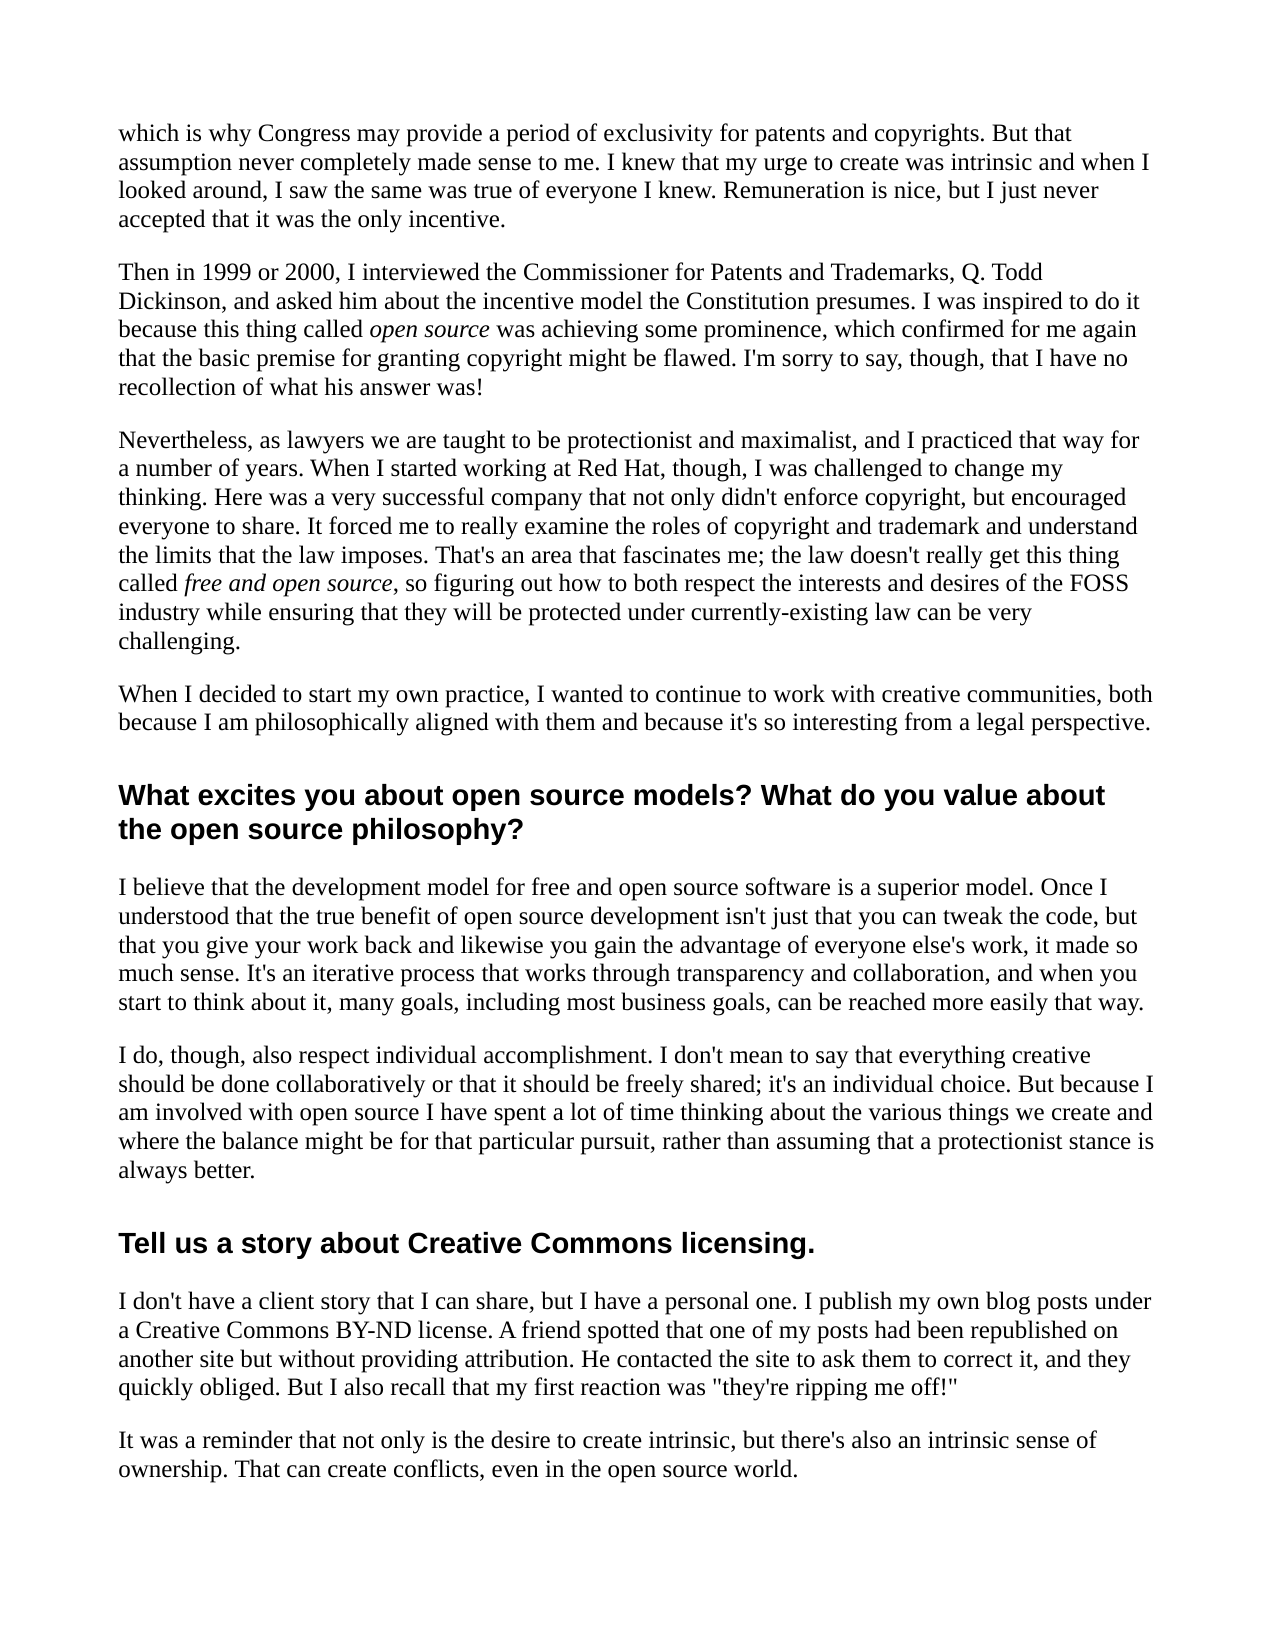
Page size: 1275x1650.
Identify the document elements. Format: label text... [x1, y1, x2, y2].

text which is why Congress may provide a period of exclusivity for patents and copyrights. But that assumption never completely made sense to me. I knew that my urge to create was intrinsic and when I looked around, I saw the same was true of everyone I knew. Remuneration is nice, but I just never accepted that it was the only incentive. [118, 118, 1157, 233]
text Then in 1999 or 2000, I interviewed the Commissioner for Patents and Trademarks, Q. Todd Dickinson, and asked him about the incentive model the Constitution presumes. I was inspired to do it because this thing called open source was achieving some prominence, which confirmed for me again that the basic premise for granting copyright might be flawed. I'm sorry to say, though, that I have no recollection of what his answer was! [118, 257, 1157, 401]
text I believe that the development model for free and open source software is a superior model. Once I understood that the true benefit of open source development isn't just that you can tweak the code, but that you give your work back and likewise you gain the advantage of everyone else's work, it made so much sense. It's an iterative process that works through transparency and collaboration, and when you start to think about it, many goals, including most business goals, can be reached more easily that way. [118, 872, 1157, 1016]
text Nevertheless, as lawyers we are taught to be protectionist and maximalist, and I practiced that way for a number of years. When I started working at Red Hat, though, I was challenged to change my thinking. Here was a very successful company that not only didn't enforce copyright, but encouraged everyone to share. It forced me to really examine the roles of copyright and trademark and understand the limits that the law imposes. That's an area that fascinates me; the law doesn't really get this thing called free and open source, so figuring out how to both respect the interests and desires of the FOSS industry while ensuring that they will be protected under currently-existing law can be very challenging. [118, 425, 1157, 655]
text I don't have a client story that I can share, but I have a personal one. I publish my own blog posts under a Creative Commons BY-ND license. A friend spotted that one of my posts had been republished on another site but without providing attribution. He contacted the site to ask them to correct it, and they quickly obliged. But I also recall that my first reaction was "they're ripping me off!" [118, 1286, 1157, 1401]
text It was a reminder that not only is the desire to create intrinsic, but there's also an intrinsic sense of ownership. That can create conflicts, even in the open source world. [118, 1425, 1157, 1483]
text I do, though, also respect individual accomplishment. I don't mean to say that everything creative should be done collaboratively or that it should be freely shared; it's an individual choice. But because I am involved with open source I have spent a lot of time thinking about the various things we create and where the balance might be for that particular pursuit, rather than assuming that a protectionist stance is always better. [118, 1040, 1157, 1184]
subtitle Tell us a story about Creative Commons licensing. [118, 1226, 1157, 1259]
text When I decided to start my own practice, I wanted to continue to work with creative communities, both because I am philosophically aligned with them and because it's so interesting from a legal perspective. [118, 679, 1157, 736]
subtitle What excites you about open source models? What do you value about the open source philosophy? [118, 778, 1157, 845]
